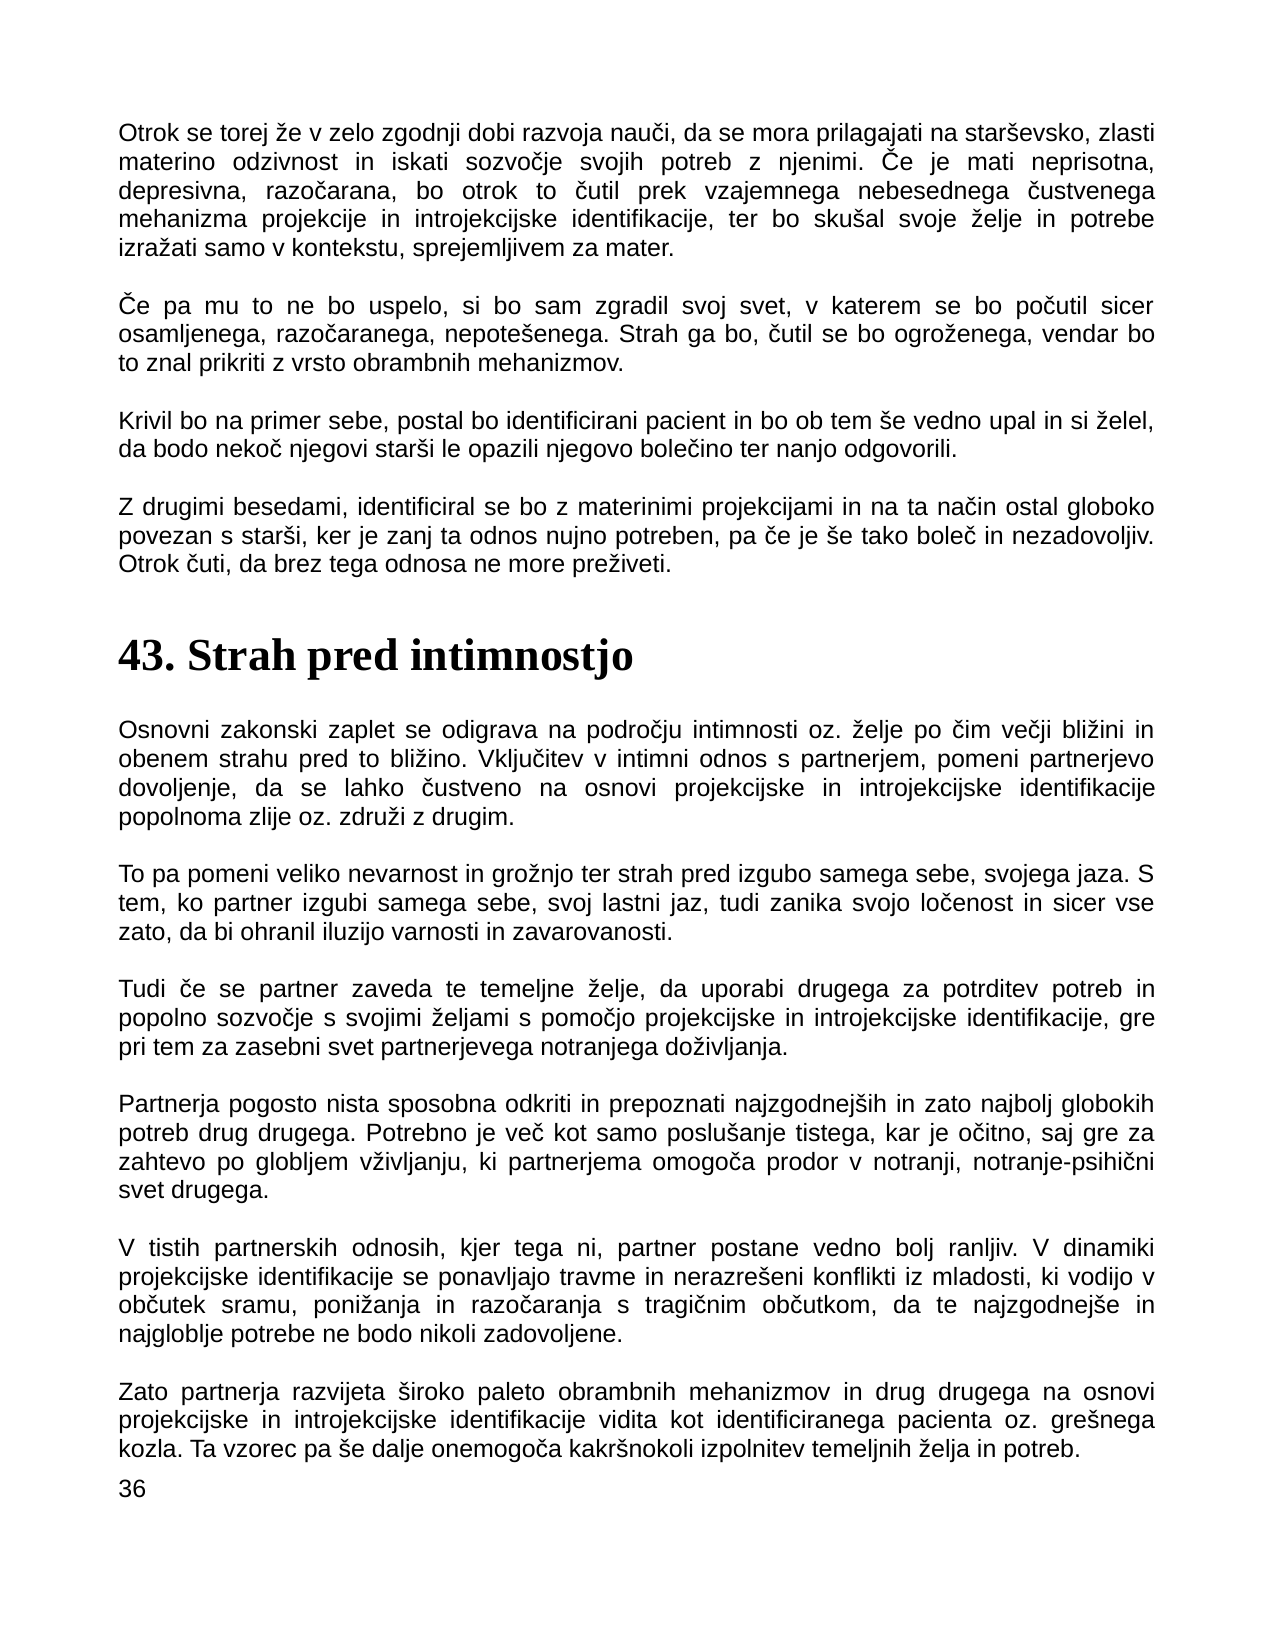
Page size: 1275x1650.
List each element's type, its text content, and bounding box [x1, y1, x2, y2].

text V tistih partnerskih odnosih, kjer tega ni, partner postane vedno bolj ranljiv. V dinamiki projekcijske identifikacije se ponavljajo travme in nerazrešeni konflikti iz mladosti, ki vodijo v občutek sramu, ponižanja in razočaranja s tragičnim občutkom, da te najzgodnejše in najgloblje potrebe ne bodo nikoli zadovoljene. [118, 1233, 1157, 1348]
text Zato partnerja razvijeta široko paleto obrambnih mehanizmov in drug drugega na osnovi projekcijske in introjekcijske identifikacije vidita kot identificiranega pacienta oz. grešnega kozla. Ta vzorec pa še dalje onemogoča kakršnokoli izpolnitev temeljnih želja in potreb. [118, 1377, 1157, 1463]
text Krivil bo na primer sebe, postal bo identificirani pacient in bo ob tem še vedno upal in si želel, da bodo nekoč njegovi starši le opazili njegovo bolečino ter nanjo odgovorili. [118, 406, 1157, 463]
text Partnerja pogosto nista sposobna odkriti in prepoznati najzgodnejših in zato najbolj globokih potreb drug drugega. Potrebno je več kot samo poslušanje tistega, kar je očitno, saj gre za zahtevo po globljem vživljanju, ki partnerjema omogoča prodor v notranji, notranje-psihični svet drugega. [118, 1089, 1157, 1204]
text To pa pomeni veliko nevarnost in grožnjo ter strah pred izgubo samega sebe, svojega jaza. S tem, ko partner izgubi samega sebe, svoj lastni jaz, tudi zanika svojo ločenost in sicer vse zato, da bi ohranil iluzijo varnosti in zavarovanosti. [118, 859, 1157, 945]
text Osnovni zakonski zaplet se odigrava na področju intimnosti oz. želje po čim večji bližini in obenem strahu pred to bližino. Vključitev v intimni odnos s partnerjem, pomeni partnerjevo dovoljenje, da se lahko čustveno na osnovi projekcijske in introjekcijske identifikacije popolnoma zlije oz. združi z drugim. [118, 715, 1157, 830]
text Z drugimi besedami, identificiral se bo z materinimi projekcijami in na ta način ostal globoko povezan s starši, ker je zanj ta odnos nujno potreben, pa če je še tako boleč in nezadovoljiv. Otrok čuti, da brez tega odnosa ne more preživeti. [118, 492, 1157, 578]
text Če pa mu to ne bo uspelo, si bo sam zgradil svoj svet, v katerem se bo počutil sicer osamljenega, razočaranega, nepotešenega. Strah ga bo, čutil se bo ogroženega, vendar bo to znal prikriti z vrsto obrambnih mehanizmov. [118, 291, 1157, 377]
subtitle 43. Strah pred intimnostjo [118, 628, 1157, 680]
text Otrok se torej že v zelo zgodnji dobi razvoja nauči, da se mora prilagajati na starševsko, zlasti materino odzivnost in iskati sozvočje svojih potreb z njenimi. Če je mati neprisotna, depresivna, razočarana, bo otrok to čutil prek vzajemnega nebesednega čustvenega mehanizma projekcije in introjekcijske identifikacije, ter bo skušal svoje želje in potrebe izražati samo v kontekstu, sprejemljivem za mater. [118, 118, 1157, 262]
text Tudi če se partner zaveda te temeljne želje, da uporabi drugega za potrditev potreb in popolno sozvočje s svojimi željami s pomočjo projekcijske in introjekcijske identifikacije, gre pri tem za zasebni svet partnerjevega notranjega doživljanja. [118, 974, 1157, 1060]
